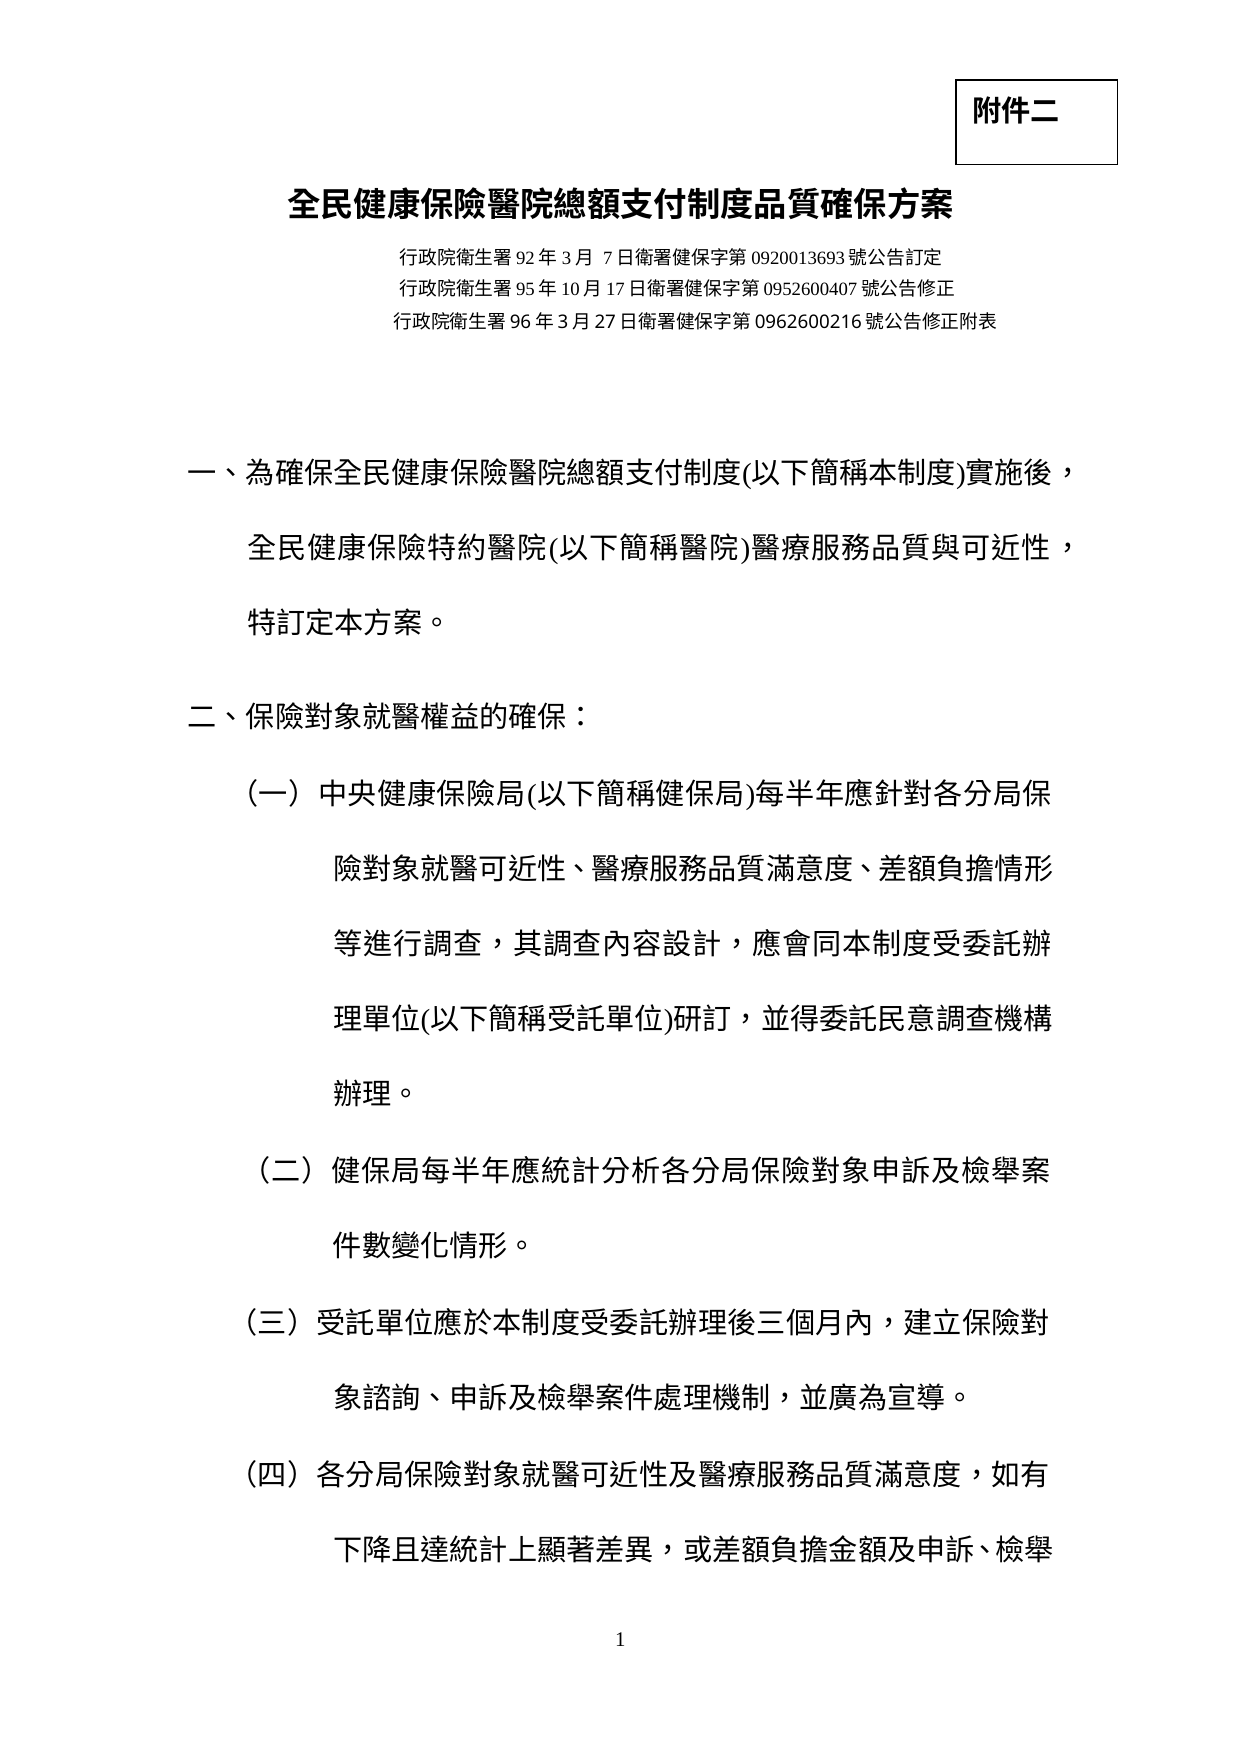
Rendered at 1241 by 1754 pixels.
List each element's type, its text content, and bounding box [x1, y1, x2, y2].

text 附件二 [972, 88, 1102, 130]
text （三）受託單位應於本制度受委託辦理後三個月內，建立保險對象諮詢、申訴及檢舉案件處理機制，並廣為宣導。 [212, 1283, 1053, 1433]
text 行政院衛生署95年10月17日衛署健保字第0952600407號公告修正 [399, 271, 1053, 302]
text 二、保險對象就醫權益的確保： [187, 677, 1053, 752]
text （二）健保局每半年應統計分析各分局保險對象申訴及檢舉案件數變化情形。 [241, 1131, 1053, 1281]
text 行政院衛生署92年 3月 7日衛署健保字第0920013693號公告訂定 [399, 239, 1053, 271]
text 全民健康保險醫院總額支付制度品質確保方案 [187, 164, 1053, 239]
text 一、為確保全民健康保險醫院總額支付制度(以下簡稱本制度)實施後，全民健康保險特約醫院(以下簡稱醫院)醫療服務品質與可近性，特訂定本方案。 [187, 433, 1053, 658]
text （四）各分局保險對象就醫可近性及醫療服務品質滿意度，如有下降且達統計上顯著差異，或差額負擔金額及申訴、檢舉案件顯著增加，經健保局檢討結果認為應歸責於醫院者，應函知受託單位立即督導改善，並逐案追蹤。 [212, 1435, 1053, 1585]
text 行政院衛生署96年3月27日衛署健保字第0962600216號公告修正附表 [224, 302, 1053, 339]
text （一）中央健康保險局(以下簡稱健保局)每半年應針對各分局保險對象就醫可近性、醫療服務品質滿意度、差額負擔情形等進行調查，其調查內容設計，應會同本制度受委託辦理單位(以下簡稱受託單位)研訂，並得委託民意調查機構辦理。 [212, 754, 1053, 1129]
